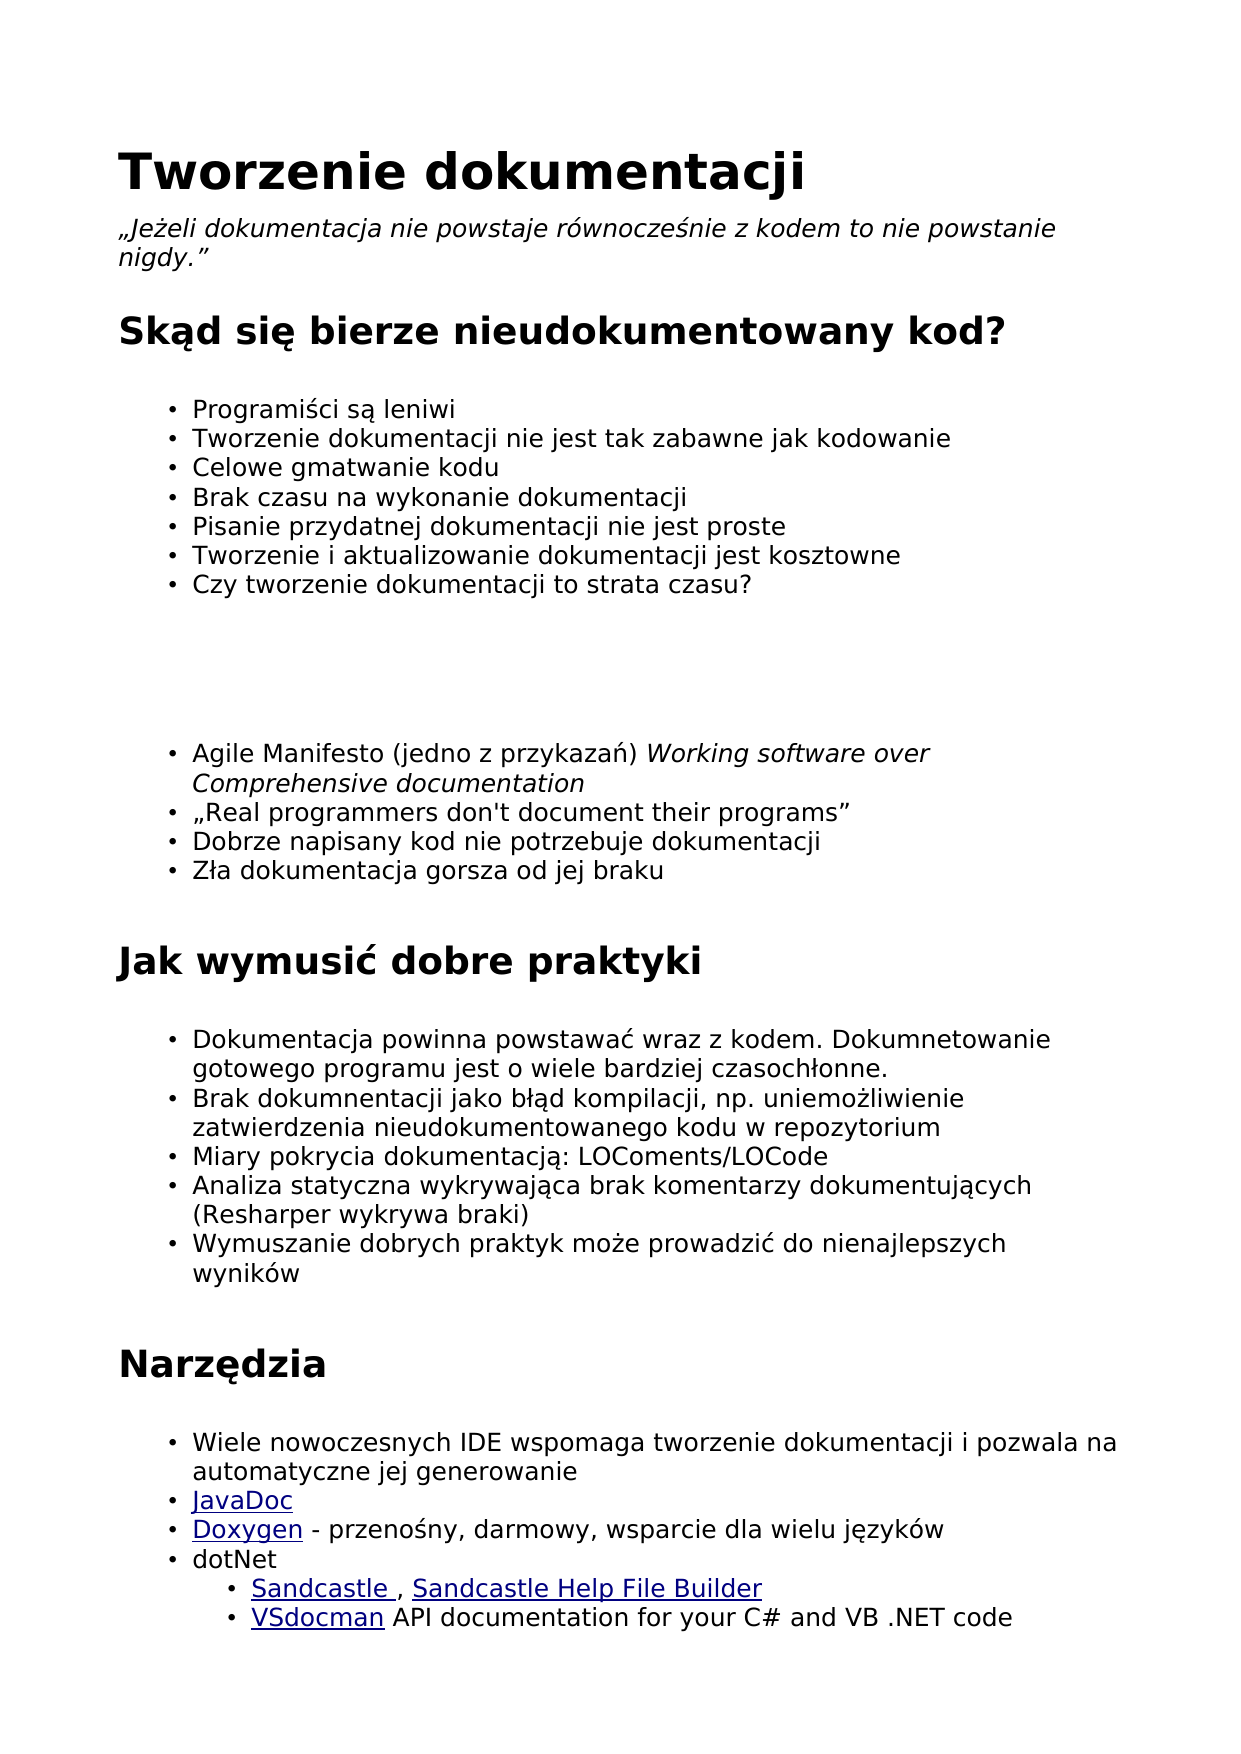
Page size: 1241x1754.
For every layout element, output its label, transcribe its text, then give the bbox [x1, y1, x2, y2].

list Brak czasu na wykonanie dokumentacji [177, 483, 1122, 512]
subtitle Tworzenie dokumentacji [118, 143, 1122, 201]
list Agile Manifesto (jedno z przykazań) Working software over Comprehensive documentation [177, 739, 1122, 798]
list Analiza statyczna wykrywająca brak komentarzy dokumentujących (Resharper wykrywa braki) [177, 1171, 1122, 1230]
list VSdocman API documentation for your C# and VB .NET code [236, 1603, 1122, 1632]
list JavaDoc [177, 1486, 1122, 1516]
list Czy tworzenie dokumentacji to strata czasu? [177, 570, 1122, 599]
subtitle Narzędzia [118, 1342, 1122, 1386]
list Dobrze napisany kod nie potrzebuje dokumentacji [177, 827, 1122, 856]
list Tworzenie dokumentacji nie jest tak zabawne jak kodowanie [177, 424, 1122, 454]
list Programiści są leniwi [177, 395, 1122, 424]
list Dokumentacja powinna powstawać wraz z kodem. Dokumnetowanie gotowego programu jest o wiele bardziej czasochłonne. [177, 1026, 1122, 1084]
list Wymuszanie dobrych praktyk może prowadzić do nienajlepszych wyników [177, 1230, 1122, 1288]
subtitle Skąd się bierze nieudokumentowany kod? [118, 310, 1122, 353]
list Wiele nowoczesnych IDE wspomaga tworzenie dokumentacji i pozwala na automatyczne jej generowanie [177, 1428, 1122, 1486]
list Miary pokrycia dokumentacją: LOComents/LOCode [177, 1142, 1122, 1171]
list Sandcastle , Sandcastle Help File Builder [236, 1574, 1122, 1603]
list Zła dokumentacja gorsza od jej braku [177, 856, 1122, 885]
list Celowe gmatwanie kodu [177, 454, 1122, 483]
text „Jeżeli dokumentacja nie powstaje równocześnie z kodem to nie powstanie nigdy.” [118, 214, 1122, 272]
list Tworzenie i aktualizowanie dokumentacji jest kosztowne [177, 541, 1122, 570]
list Brak dokumnentacji jako błąd kompilacji, np. uniemożliwienie zatwierdzenia nieudokumentowanego kodu w repozytorium [177, 1084, 1122, 1142]
list dotNet [177, 1545, 1122, 1574]
list Doxygen - przenośny, darmowy, wsparcie dla wielu języków [177, 1516, 1122, 1545]
list „Real programmers don't document their programs” [177, 798, 1122, 827]
subtitle Jak wymusić dobre praktyki [118, 940, 1122, 983]
list Pisanie przydatnej dokumentacji nie jest proste [177, 512, 1122, 541]
